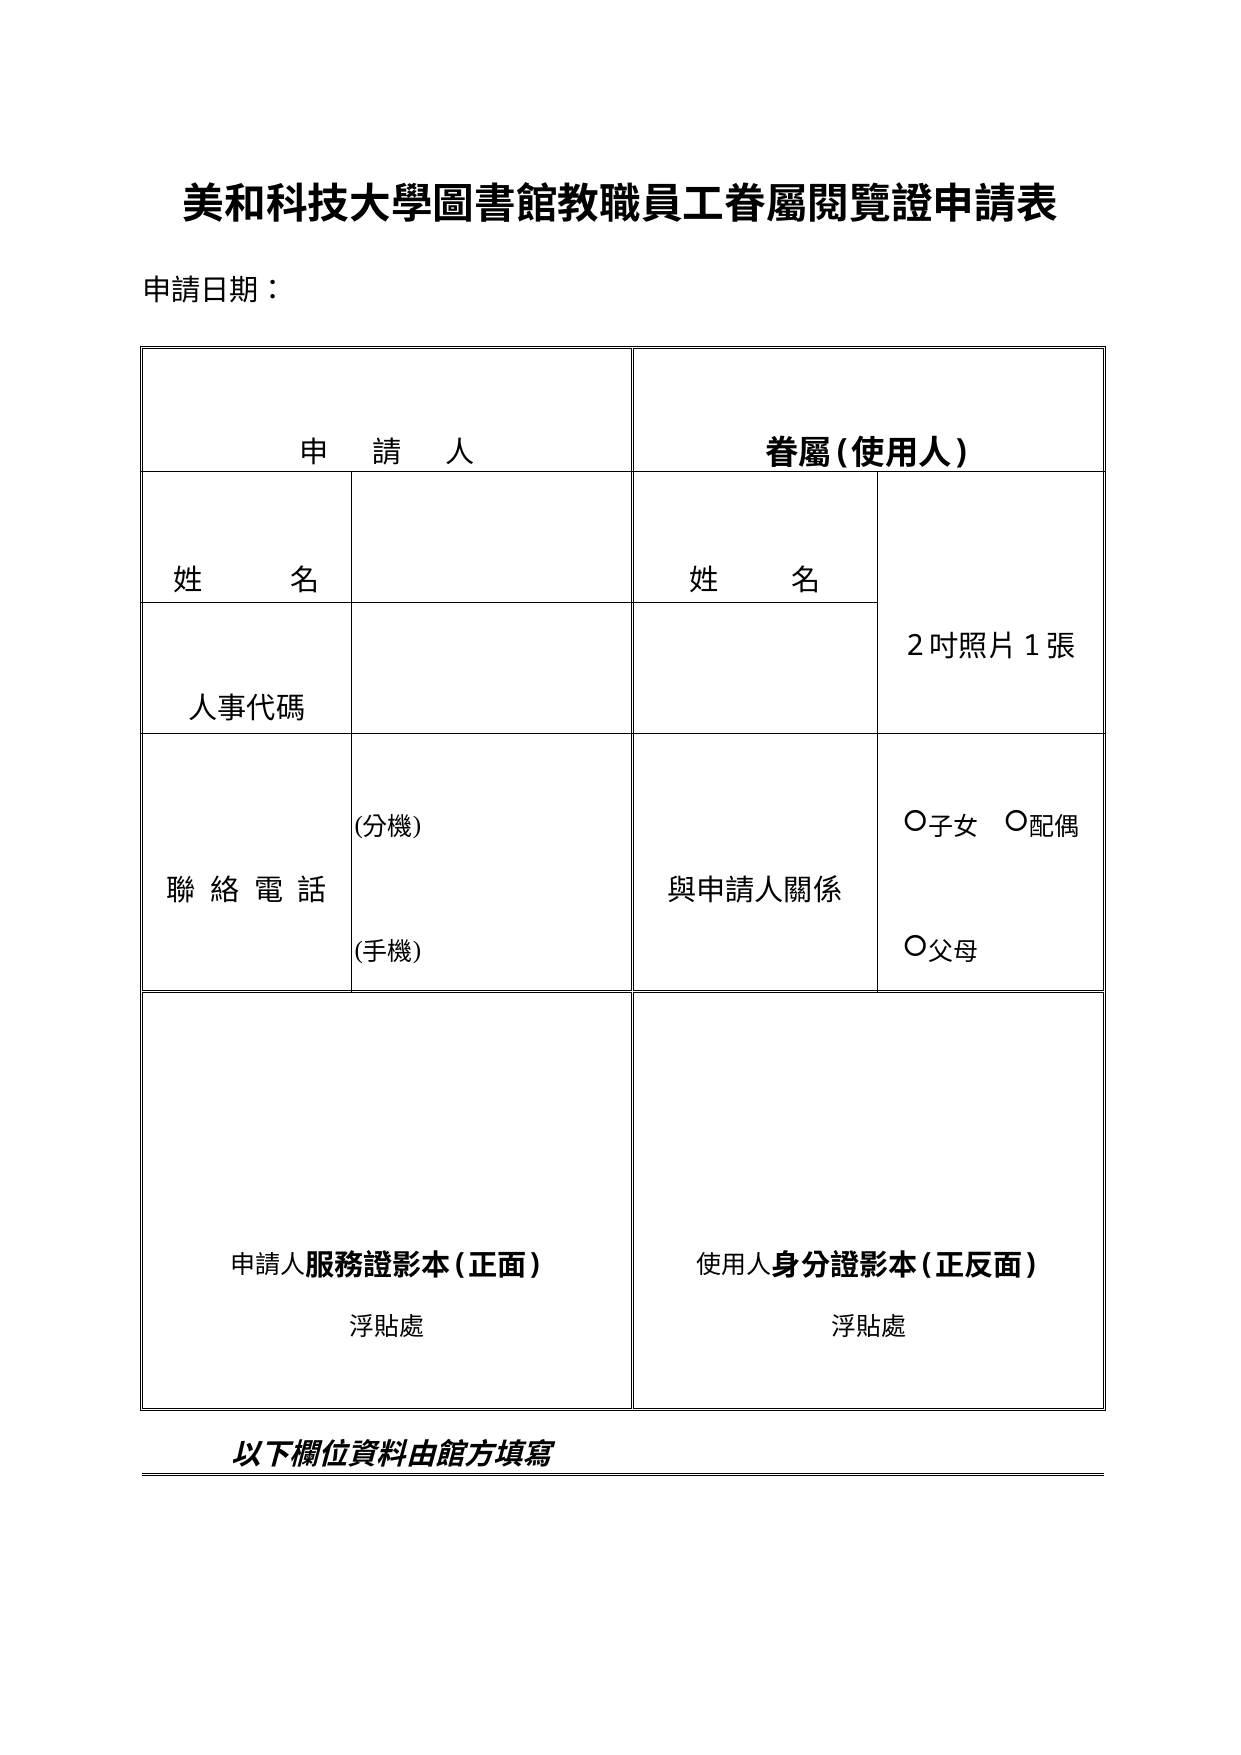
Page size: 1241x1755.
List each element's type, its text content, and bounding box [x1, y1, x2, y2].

table_cell 使用人身分證影本(正反面) 浮貼處 [634, 993, 1103, 1408]
table_cell 姓 名 [143, 472, 351, 602]
table_cell [352, 472, 631, 602]
table_header 申 請 人 [143, 349, 631, 471]
text 美和科技大學圖書館教職員工眷屬閱覽證申請表 [142, 158, 1098, 221]
table_cell (分機) (手機) [352, 734, 631, 989]
table_cell 以下欄位資料由館方填寫 [142, 1411, 1104, 1472]
text 申請日期： [142, 266, 1098, 309]
table_header 眷屬(使用人) [634, 349, 1103, 471]
table_cell 申請人服務證影本(正面) 浮貼處 [143, 993, 631, 1408]
table_cell [352, 603, 631, 733]
table_cell 姓 名 [634, 472, 877, 602]
table_cell [634, 603, 877, 733]
table_cell 2吋照片1張 [878, 472, 1103, 733]
table_cell 與申請人關係 [634, 734, 877, 989]
table_cell 人事代碼 [143, 603, 351, 733]
table_cell 子女 配偶 父母 [878, 734, 1103, 989]
table_cell 聯 絡 電 話 [143, 734, 351, 989]
